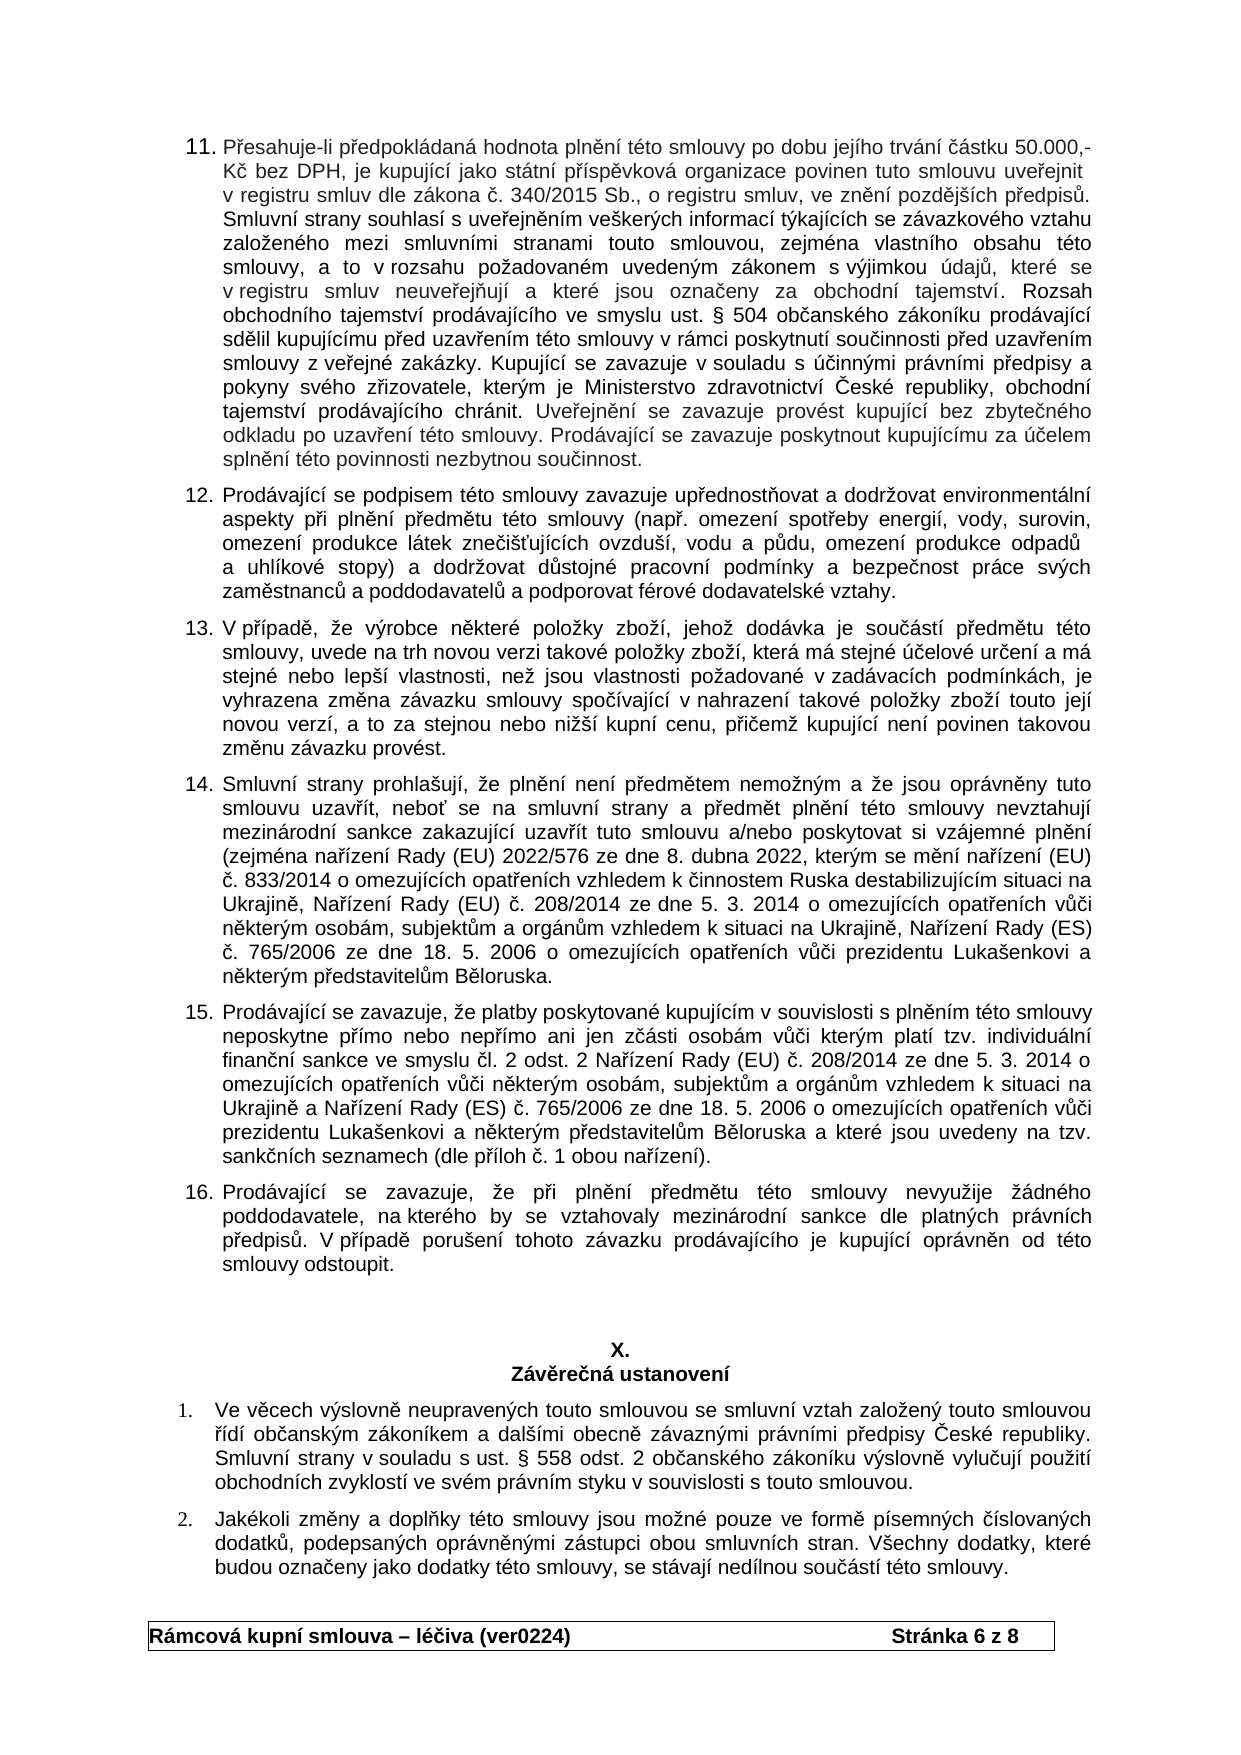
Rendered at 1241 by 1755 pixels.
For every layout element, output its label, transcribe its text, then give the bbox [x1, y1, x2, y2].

list Smluvní strany prohlašují, že plnění není předmětem nemožným a že jsou oprávněny tuto smlouvu uzavřít, neboť se na smluvní strany a předmět plnění této smlouvy nevztahují mezinárodní sankce zakazující uzavřít tuto smlouvu a/nebo poskytovat si vzájemné plnění (zejména nařízení Rady (EU) 2022/576 ze dne 8. dubna 2022, kterým se mění nařízení (EU) č. 833/2014 o omezujících opatřeních vzhledem k činnostem Ruska destabilizujícím situaci na Ukrajině, Nařízení Rady (EU) č. 208/2014 ze dne 5. 3. 2014 o omezujících opatřeních vůči některým osobám, subjektům a orgánům vzhledem k situaci na Ukrajině, Nařízení Rady (ES) č. 765/2006 ze dne 18. 5. 2006 o omezujících opatřeních vůči prezidentu Lukašenkovi a některým představitelům Běloruska. [185, 772, 1093, 987]
list V případě, že výrobce některé položky zboží, jehož dodávka je součástí předmětu této smlouvy, uvede na trh novou verzi takové položky zboží, která má stejné účelové určení a má stejné nebo lepší vlastnosti, než jsou vlastnosti požadované v zadávacích podmínkách, je vyhrazena změna závazku smlouvy spočívající v nahrazení takové položky zboží touto její novou verzí, a to za stejnou nebo nižší kupní cenu, přičemž kupující není povinen takovou změnu závazku provést. [185, 616, 1093, 759]
list Jakékoli změny a doplňky této smlouvy jsou možné pouze ve formě písemných číslovaných dodatků, podepsaných oprávněnými zástupci obou smluvních stran. Všechny dodatky, které budou označeny jako dodatky této smlouvy, se stávají nedílnou součástí této smlouvy. [177, 1506, 1093, 1578]
list Přesahuje-li předpokládaná hodnota plnění této smlouvy po dobu jejího trvání částku 50.000,- Kč bez DPH, je kupující jako státní příspěvková organizace povinen tuto smlouvu uveřejnit v registru smluv dle zákona č. 340/2015 Sb., o registru smluv, ve znění pozdějších předpisů. Smluvní strany souhlasí s uveřejněním veškerých informací týkajících se závazkového vztahu založeného mezi smluvními stranami touto smlouvou, zejména vlastního obsahu této smlouvy, a to v rozsahu požadovaném uvedeným zákonem s výjimkou údajů, které se v registru smluv neuveřejňují a které jsou označeny za obchodní tajemství. Rozsah obchodního tajemství prodávajícího ve smyslu ust. § 504 občanského zákoníku prodávající sdělil kupujícímu před uzavřením této smlouvy v rámci poskytnutí součinnosti před uzavřením smlouvy z veřejné zakázky. Kupující se zavazuje v souladu s účinnými právními předpisy a pokyny svého zřizovatele, kterým je Ministerstvo zdravotnictví České republiky, obchodní tajemství prodávajícího chránit. Uveřejnění se zavazuje provést kupující bez zbytečného odkladu po uzavření této smlouvy. Prodávající se zavazuje poskytnout kupujícímu za účelem splnění této povinnosti nezbytnou součinnost. [185, 133, 1093, 471]
list Prodávající se podpisem této smlouvy zavazuje upřednostňovat a dodržovat environmentální aspekty při plnění předmětu této smlouvy (např. omezení spotřeby energií, vody, surovin, omezení produkce látek znečišťujících ovzduší, vodu a půdu, omezení produkce odpadů a uhlíkové stopy) a dodržovat důstojné pracovní podmínky a bezpečnost práce svých zaměstnanců a poddodavatelů a podporovat férové dodavatelské vztahy. [185, 483, 1093, 603]
list Ve věcech výslovně neupravených touto smlouvou se smluvní vztah založený touto smlouvou řídí občanským zákoníkem a dalšími obecně závaznými právními předpisy České republiky. Smluvní strany v souladu s ust. § 558 odst. 2 občanského zákoníku výslovně vylučují použití obchodních zvyklostí ve svém právním styku v souvislosti s touto smlouvou. [177, 1398, 1093, 1494]
list Prodávající se zavazuje, že platby poskytované kupujícím v souvislosti s plněním této smlouvy neposkytne přímo nebo nepřímo ani jen zčásti osobám vůči kterým platí tzv. individuální finanční sankce ve smyslu čl. 2 odst. 2 Nařízení Rady (EU) č. 208/2014 ze dne 5. 3. 2014 o omezujících opatřeních vůči některým osobám, subjektům a orgánům vzhledem k situaci na Ukrajině a Nařízení Rady (ES) č. 765/2006 ze dne 18. 5. 2006 o omezujících opatřeních vůči prezidentu Lukašenkovi a některým představitelům Běloruska a které jsou uvedeny na tzv. sankčních seznamech (dle příloh č. 1 obou nařízení). [185, 1000, 1093, 1168]
text Závěrečná ustanovení [148, 1361, 1093, 1385]
list Prodávající se zavazuje, že při plnění předmětu této smlouvy nevyužije žádného poddodavatele, na kterého by se vztahovaly mezinárodní sankce dle platných právních předpisů. V případě porušení tohoto závazku prodávajícího je kupující oprávněn od této smlouvy odstoupit. [185, 1180, 1093, 1276]
text X. [148, 1337, 1093, 1361]
